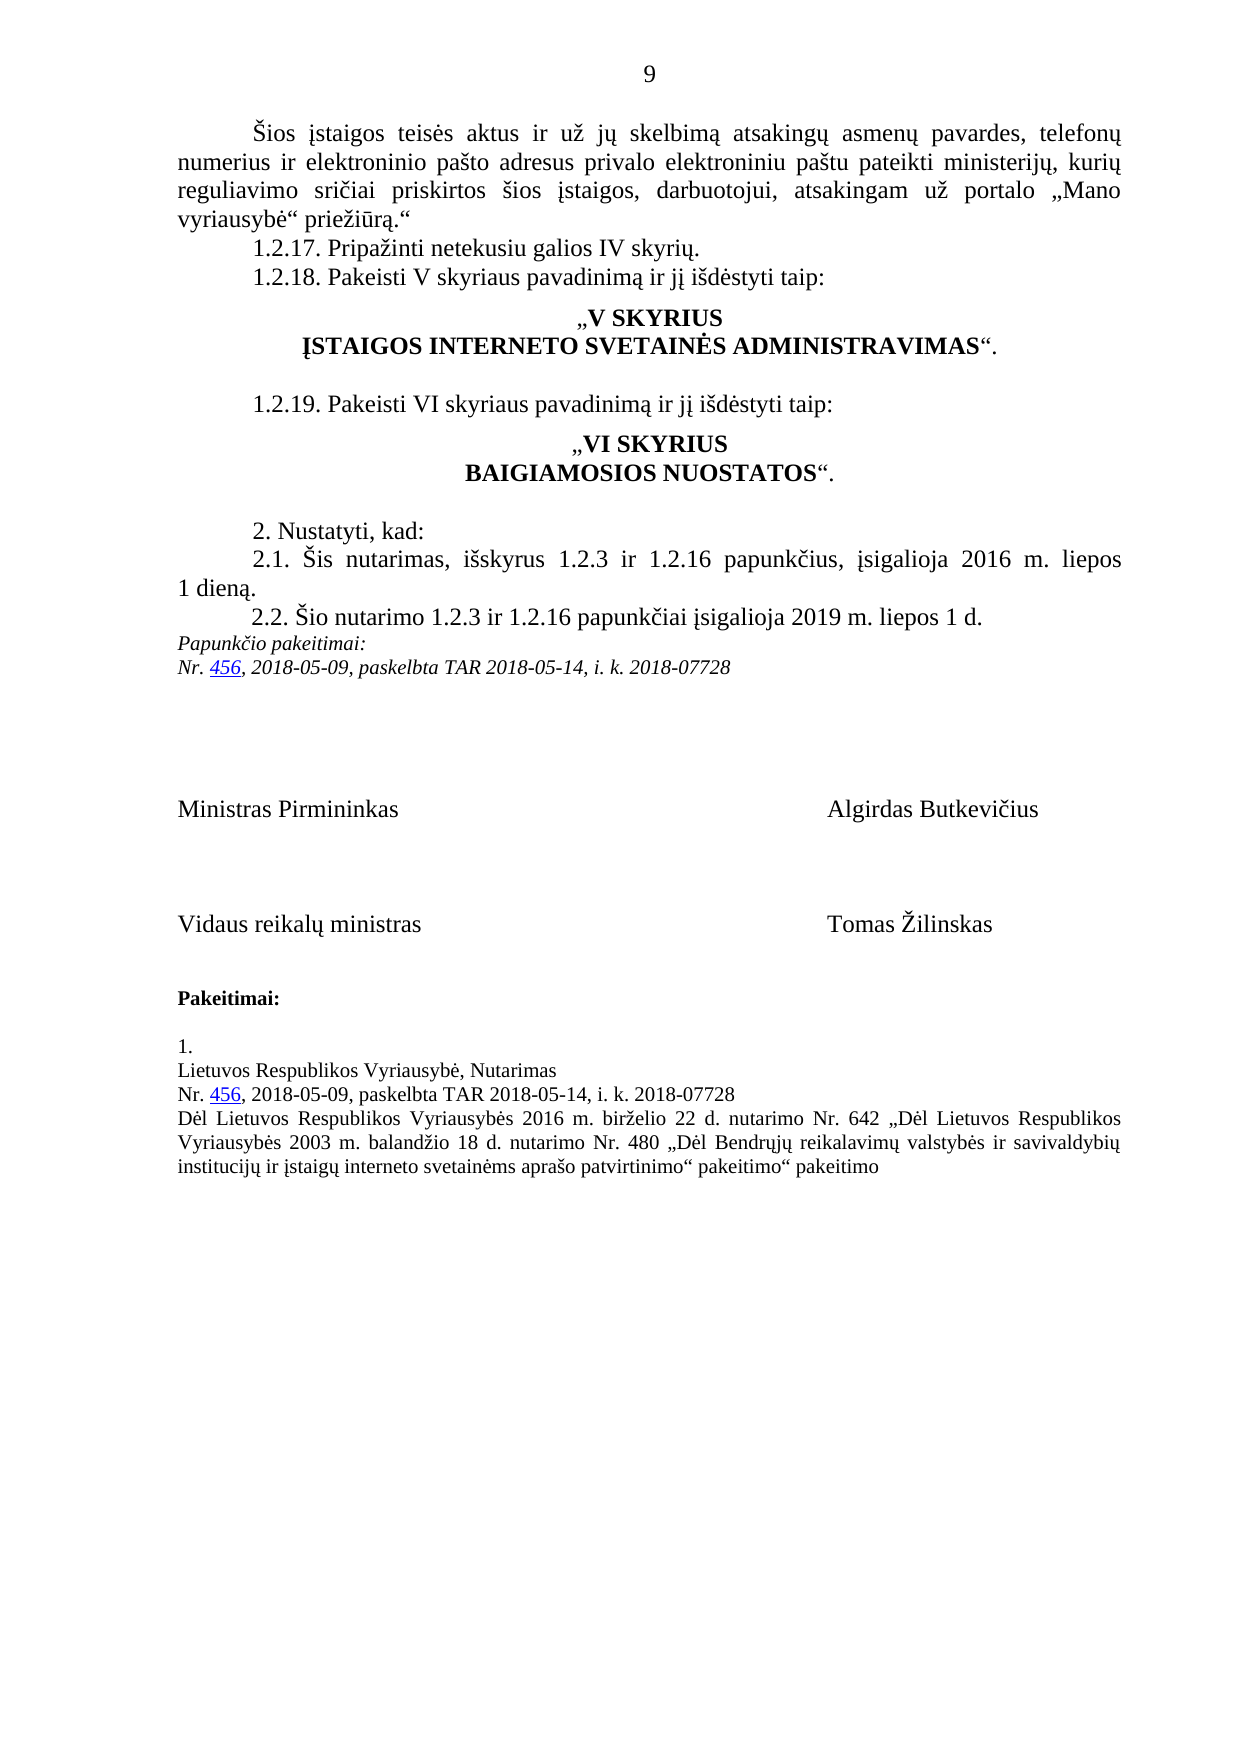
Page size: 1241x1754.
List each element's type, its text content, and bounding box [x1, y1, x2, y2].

text Vidaus reikalų ministras Tomas Žilinskas [177, 909, 1122, 938]
text Šios įstaigos teisės aktus ir už jų skelbimą atsakingų asmenų pavardes, telefonų numerius ir elektroninio pašto adresus privalo elektroniniu paštu pateikti ministerijų, kurių reguliavimo sričiai priskirtos šios įstaigos, darbuotojui, atsakingam už portalo „Mano vyriausybė“ priežiūrą.“ [177, 118, 1122, 233]
text BAIGIAMOSIOS NUOSTATOS“. [177, 458, 1122, 487]
text ĮSTAIGOS INTERNETO SVETAINĖS ADMINISTRAVIMAS“. [177, 331, 1122, 360]
text Nr. 456, 2018-05-09, paskelbta TAR 2018-05-14, i. k. 2018-07728 [177, 1082, 1122, 1106]
text 1.2.17. Pripažinti netekusiu galios IV skyrių. [177, 233, 1122, 262]
text Pakeitimai: [177, 986, 1122, 1010]
text 2. Nustatyti, kad: [177, 516, 1122, 544]
text 2.1. Šis nutarimas, išskyrus 1.2.3 ir 1.2.16 papunkčius, įsigalioja 2016 m. liepos 1 dieną. [177, 544, 1122, 602]
text 1.2.19. Pakeisti VI skyriaus pavadinimą ir jį išdėstyti taip: [177, 389, 1122, 418]
text Ministras Pirmininkas Algirdas Butkevičius [177, 794, 1122, 823]
text „VI SKYRIUS [177, 429, 1122, 458]
text Lietuvos Respublikos Vyriausybė, Nutarimas [177, 1058, 1122, 1082]
text Papunkčio pakeitimai: [177, 631, 1122, 655]
text Nr. 456, 2018-05-09, paskelbta TAR 2018-05-14, i. k. 2018-07728 [177, 655, 1122, 679]
text 2.2. Šio nutarimo 1.2.3 ir 1.2.16 papunkčiai įsigalioja 2019 m. liepos 1 d. [177, 602, 1122, 631]
text „V SKYRIUS [177, 303, 1122, 331]
text 1. [177, 1034, 1122, 1058]
text 1.2.18. Pakeisti V skyriaus pavadinimą ir jį išdėstyti taip: [177, 262, 1122, 291]
text Dėl Lietuvos Respublikos Vyriausybės 2016 m. birželio 22 d. nutarimo Nr. 642 „Dėl Lietuvos Respublikos Vyriausybės 2003 m. balandžio 18 d. nutarimo Nr. 480 „Dėl Bendrųjų reikalavimų valstybės ir savivaldybių institucijų ir įstaigų interneto svetainėms aprašo patvirtinimo“ pakeitimo“ pakeitimo [177, 1106, 1122, 1178]
